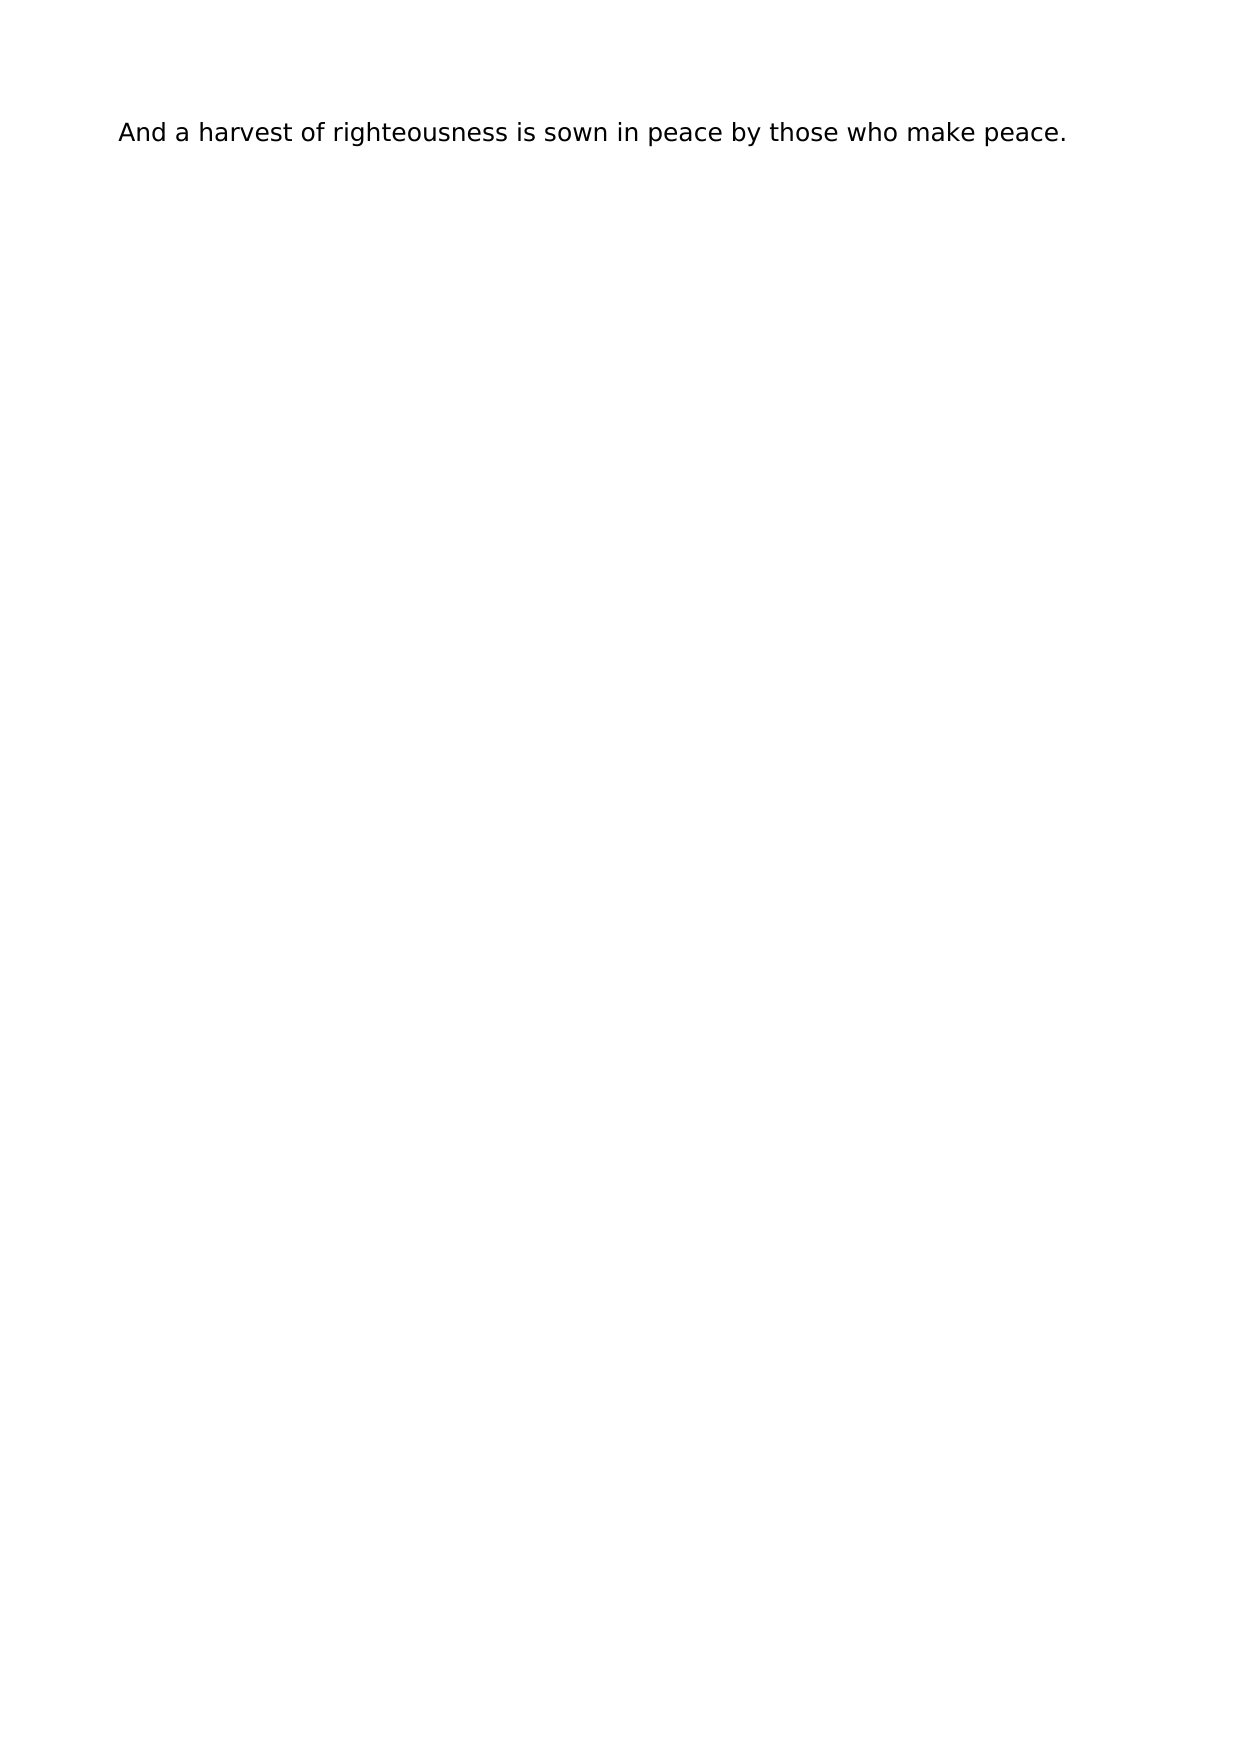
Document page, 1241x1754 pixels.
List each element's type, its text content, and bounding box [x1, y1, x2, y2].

text And a harvest of righteousness is sown in peace by those who make peace. [118, 118, 1122, 147]
